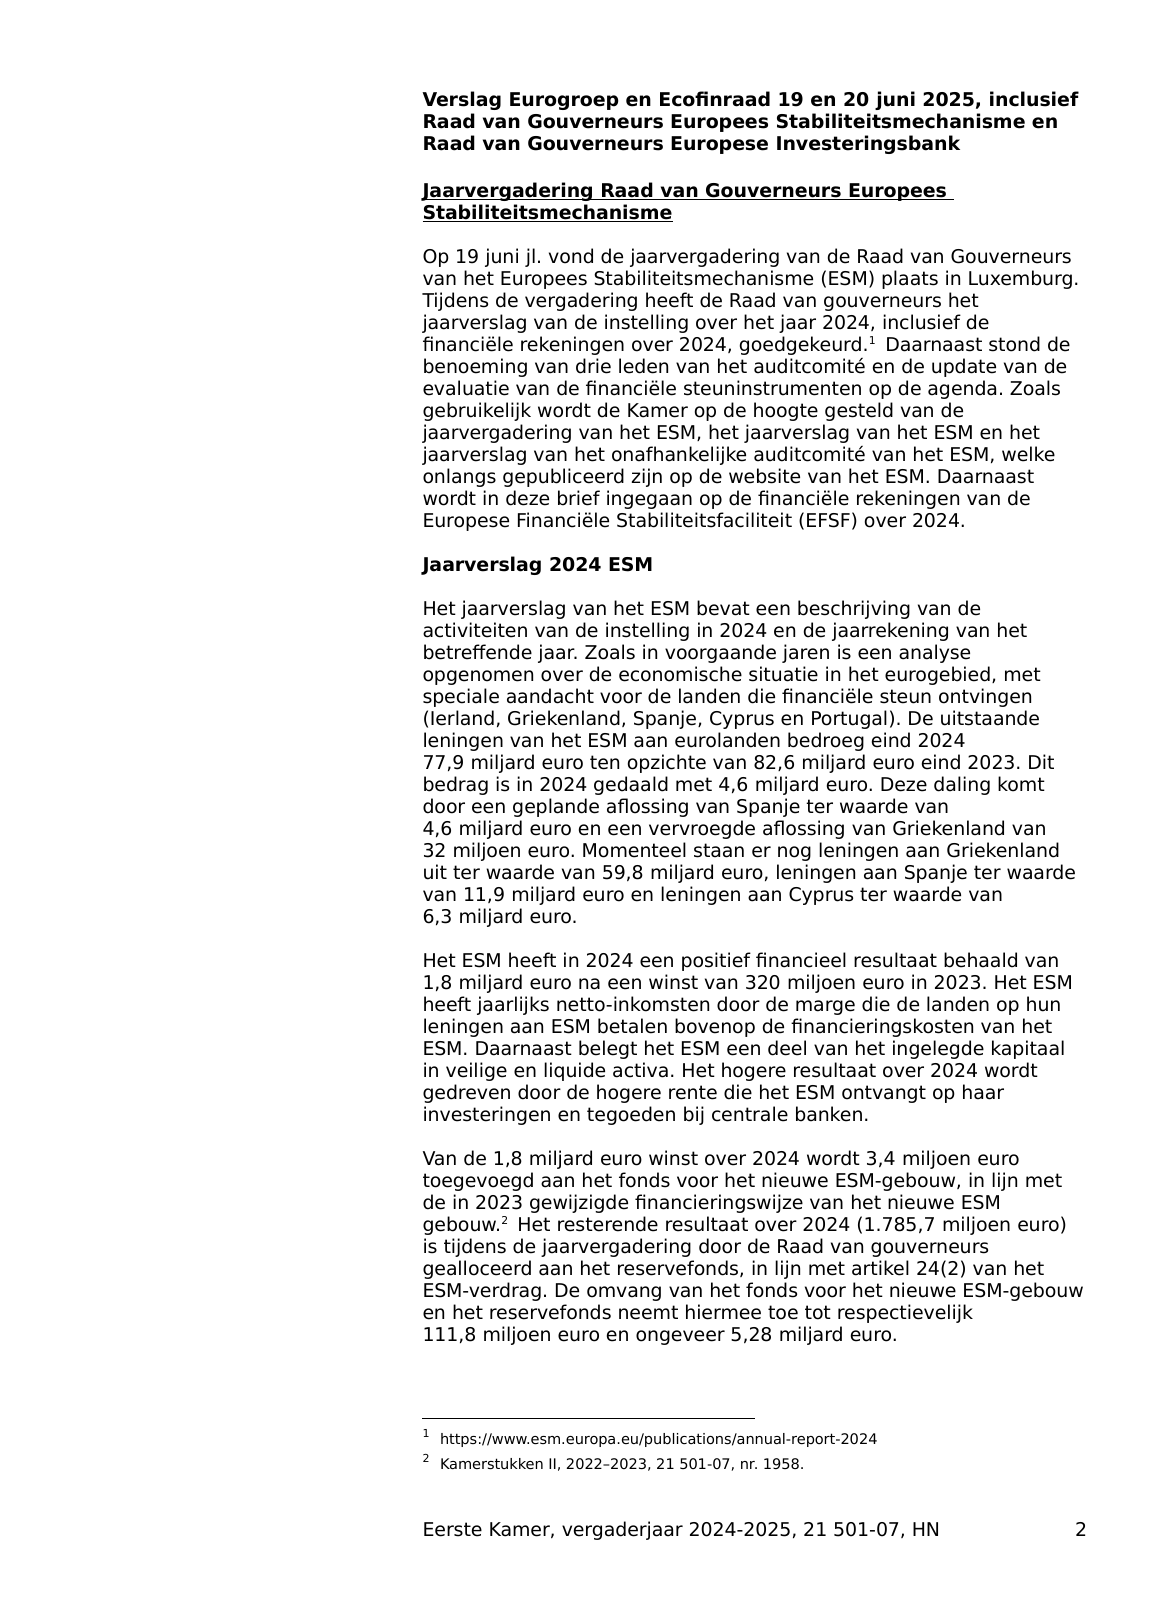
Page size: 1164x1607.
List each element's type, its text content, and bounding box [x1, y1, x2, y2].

text Het jaarverslag van het ESM bevat een beschrijving van de activiteiten van de instelling in 2024 en de jaarrekening van het betreffende jaar. Zoals in voorgaande jaren is een analyse opgenomen over de economische situatie in het eurogebied, met speciale aandacht voor de landen die financiële steun ontvingen (Ierland, Griekenland, Spanje, Cyprus en Portugal). De uitstaande leningen van het ESM aan eurolanden bedroeg eind 2024 77,9 miljard euro ten opzichte van 82,6 miljard euro eind 2023. Dit bedrag is in 2024 gedaald met 4,6 miljard euro. Deze daling komt door een geplande aflossing van Spanje ter waarde van 4,6 miljard euro en een vervroegde aflossing van Griekenland van 32 miljoen euro. Momenteel staan er nog leningen aan Griekenland uit ter waarde van 59,8 miljard euro, leningen aan Spanje ter waarde van 11,9 miljard euro en leningen aan Cyprus ter waarde van 6,3 miljard euro. [422, 598, 1087, 928]
text https://www.esm.europa.eu/publications/annual-report-2024 [422, 1427, 1087, 1449]
subtitle Verslag Eurogroep en Ecofinraad 19 en 20 juni 2025, inclusief Raad van Gouverneurs Europees Stabiliteitsmechanisme en Raad van Gouverneurs Europese Investeringsbank [422, 89, 1087, 155]
text Op 19 juni jl. vond de jaarvergadering van de Raad van Gouverneurs van het Europees Stabiliteitsmechanisme (ESM) plaats in Luxemburg. Tijdens de vergadering heeft de Raad van gouverneurs het jaarverslag van de instelling over het jaar 2024, inclusief de financiële rekeningen over 2024, goedgekeurd. Daarnaast stond de benoeming van drie leden van het auditcomité en de update van de evaluatie van de financiële steuninstrumenten op de agenda. Zoals gebruikelijk wordt de Kamer op de hoogte gesteld van de jaarvergadering van het ESM, het jaarverslag van het ESM en het jaarverslag van het onafhankelijke auditcomité van het ESM, welke onlangs gepubliceerd zijn op de website van het ESM. Daarnaast wordt in deze brief ingegaan op de financiële rekeningen van de Europese Financiële Stabiliteitsfaciliteit (EFSF) over 2024. [422, 246, 1087, 532]
text Kamerstukken II, 2022–2023, 21 501-07, nr. 1958. [422, 1452, 1087, 1474]
text Het ESM heeft in 2024 een positief financieel resultaat behaald van 1,8 miljard euro na een winst van 320 miljoen euro in 2023. Het ESM heeft jaarlijks netto-inkomsten door de marge die de landen op hun leningen aan ESM betalen bovenop de financieringskosten van het ESM. Daarnaast belegt het ESM een deel van het ingelegde kapitaal in veilige en liquide activa. Het hogere resultaat over 2024 wordt gedreven door de hogere rente die het ESM ontvangt op haar investeringen en tegoeden bij centrale banken. [422, 950, 1087, 1126]
subtitle Jaarvergadering Raad van Gouverneurs Europees Stabiliteitsmechanisme [422, 180, 1087, 224]
subtitle Jaarverslag 2024 ESM [422, 554, 1087, 576]
text Van de 1,8 miljard euro winst over 2024 wordt 3,4 miljoen euro toegevoegd aan het fonds voor het nieuwe ESM-gebouw, in lijn met de in 2023 gewijzigde financieringswijze van het nieuwe ESM gebouw. Het resterende resultaat over 2024 (1.785,7 miljoen euro) is tijdens de jaarvergadering door de Raad van gouverneurs gealloceerd aan het reservefonds, in lijn met artikel 24(2) van het ESM-verdrag. De omvang van het fonds voor het nieuwe ESM-gebouw en het reservefonds neemt hiermee toe tot respectievelijk 111,8 miljoen euro en ongeveer 5,28 miljard euro. [422, 1148, 1087, 1346]
